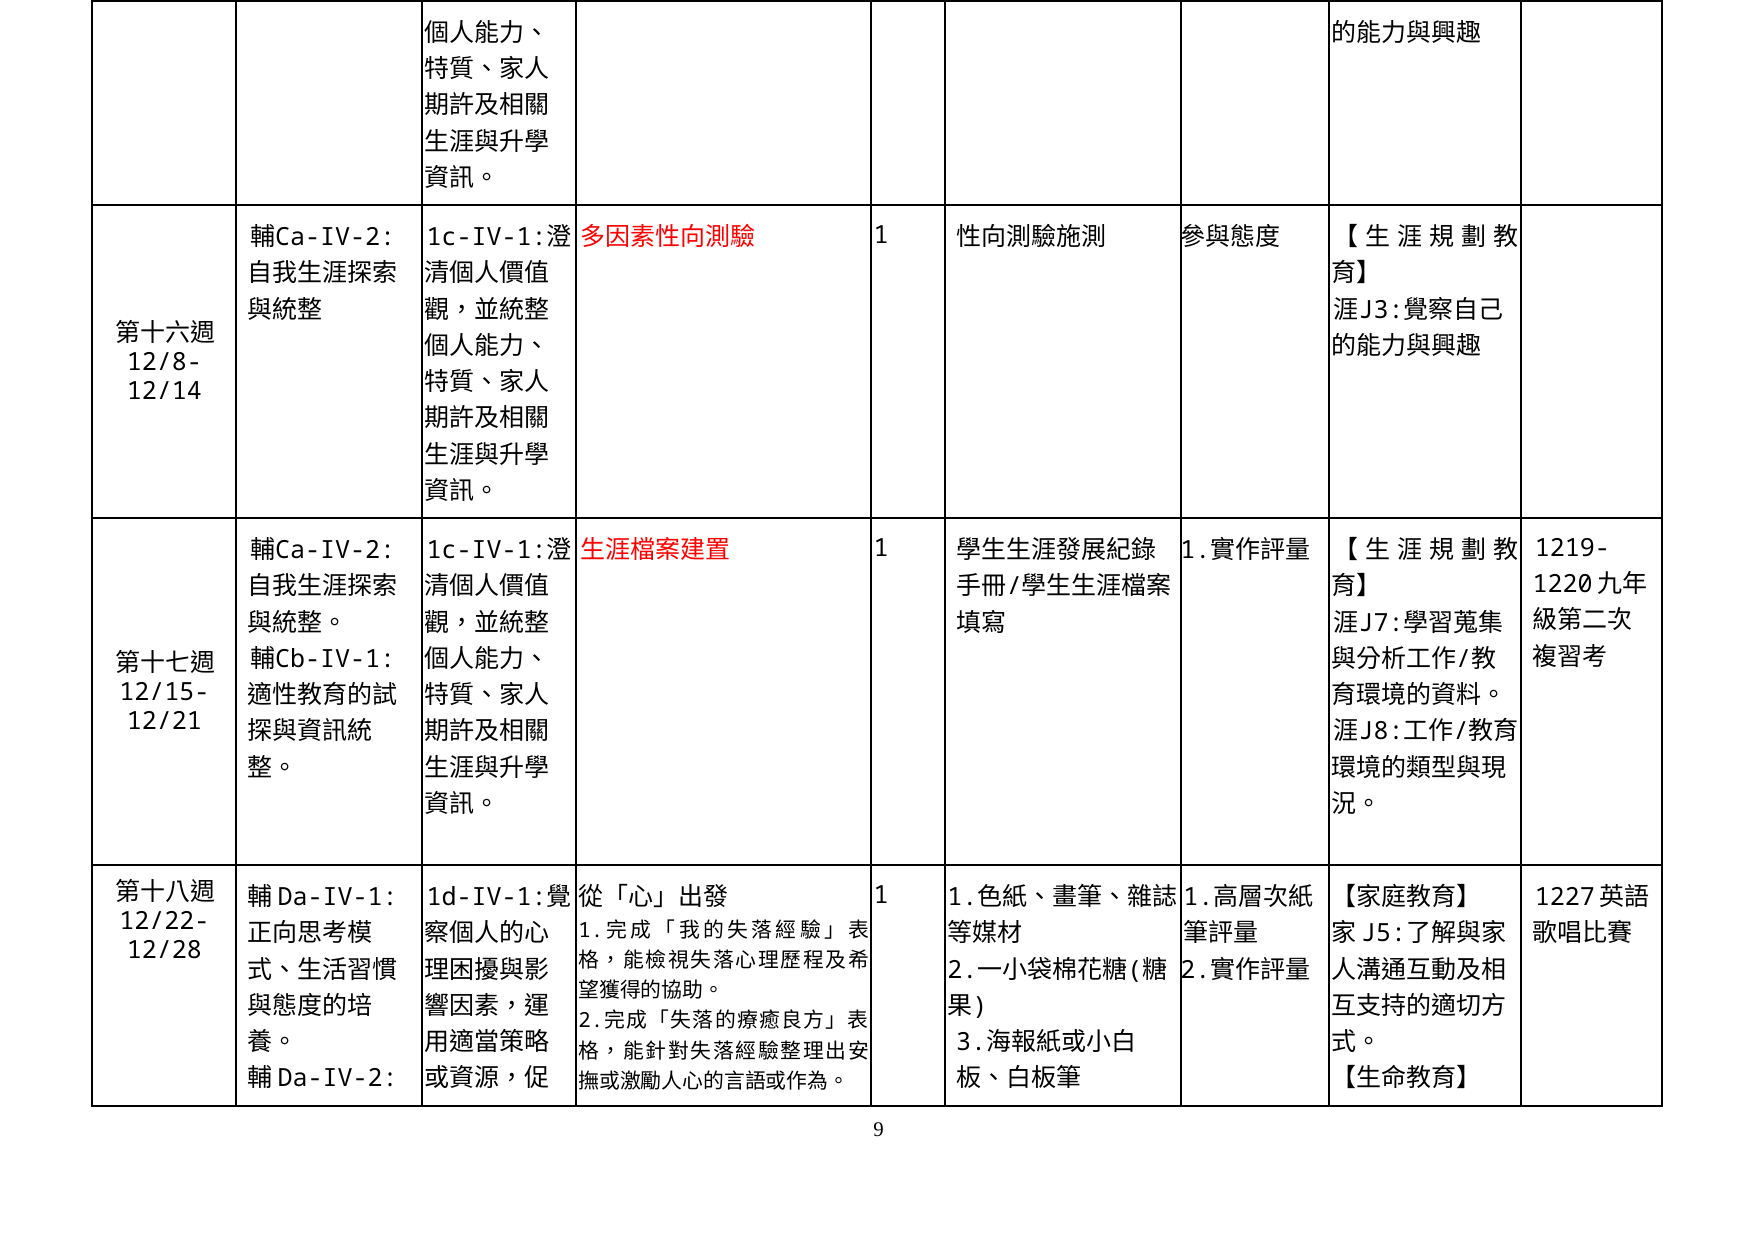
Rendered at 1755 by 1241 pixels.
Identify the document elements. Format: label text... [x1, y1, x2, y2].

table_cell 1c-IV-1:澄清個人價值觀，並統整個人能力、特質、家人期許及相關生涯與升學資訊。 [423, 206, 575, 517]
table_cell 【生涯規劃教育】 涯J7:學習蒐集與分析工作/教育環境的資料。 涯J8:工作/教育環境的類型與現況。 [1330, 519, 1520, 864]
table_cell 1 [872, 866, 944, 1105]
table_cell 第十八週12/22-12/28 [93, 866, 235, 1105]
table_cell 輔Da-IV-1:正向思考模式、生活習慣與態度的培養。 輔Da-IV-2: [237, 866, 421, 1105]
table_cell 1c-IV-1:澄清個人價值觀，並統整個人能力、特質、家人期許及相關生涯與升學資訊。 [423, 519, 575, 864]
table_cell 生涯檔案建置 [577, 519, 870, 864]
table_cell 1d-IV-1:覺察個人的心理困擾與影響因素，運用適當策略或資源，促 [423, 866, 575, 1105]
table_cell 性向測驗施測 [946, 206, 1180, 517]
table_cell 第十七週12/15-12/21 [93, 519, 235, 864]
table_cell 1.高層次紙筆評量 2.實作評量 [1182, 866, 1328, 1105]
table_cell [1522, 206, 1661, 517]
table_cell [872, 2, 944, 204]
table_cell 輔Ca-IV-2:自我生涯探索與統整 [237, 206, 421, 517]
table_cell 的能力與興趣 [1330, 2, 1520, 204]
table_cell 輔Ca-IV-2:自我生涯探索與統整。 輔Cb-IV-1:適性教育的試探與資訊統整。 [237, 519, 421, 864]
table_cell [577, 2, 870, 204]
table_cell 參與態度 [1182, 206, 1328, 517]
table_cell 1219-1220九年級第二次複習考 [1522, 519, 1661, 864]
table_cell [93, 2, 235, 204]
table_cell 學生生涯發展紀錄手冊/學生生涯檔案填寫 [946, 519, 1180, 864]
table_cell 1 [872, 206, 944, 517]
table_cell 【家庭教育】 家J5:了解與家人溝通互動及相互支持的適切方式。 【生命教育】 [1330, 866, 1520, 1105]
table_cell 從「心」出發 1.完成「我的失落經驗」表格，能檢視失落心理歷程及希望獲得的協助。 2.完成「失落的療癒良方」表格，能針對失落經驗整理出安撫或激勵人心的言語或作為。 [577, 866, 870, 1105]
table_cell [237, 2, 421, 204]
table_cell 1227英語歌唱比賽 [1522, 866, 1661, 1105]
table_cell [1182, 2, 1328, 204]
table_cell 1 [872, 519, 944, 864]
table_cell 第十六週12/8-12/14 [93, 206, 235, 517]
table_cell 個人能力、特質、家人期許及相關生涯與升學資訊。 [423, 2, 575, 204]
table_cell [1522, 2, 1661, 204]
table_cell 1.實作評量 [1182, 519, 1328, 864]
table_cell 多因素性向測驗 [577, 206, 870, 517]
table_cell 1.色紙、畫筆、雜誌等媒材 2.一小袋棉花糖(糖果) 3.海報紙或小白板、白板筆 [946, 866, 1180, 1105]
table_cell [946, 2, 1180, 204]
table_cell 【生涯規劃教育】 涯J3:覺察自己的能力與興趣 [1330, 206, 1520, 517]
